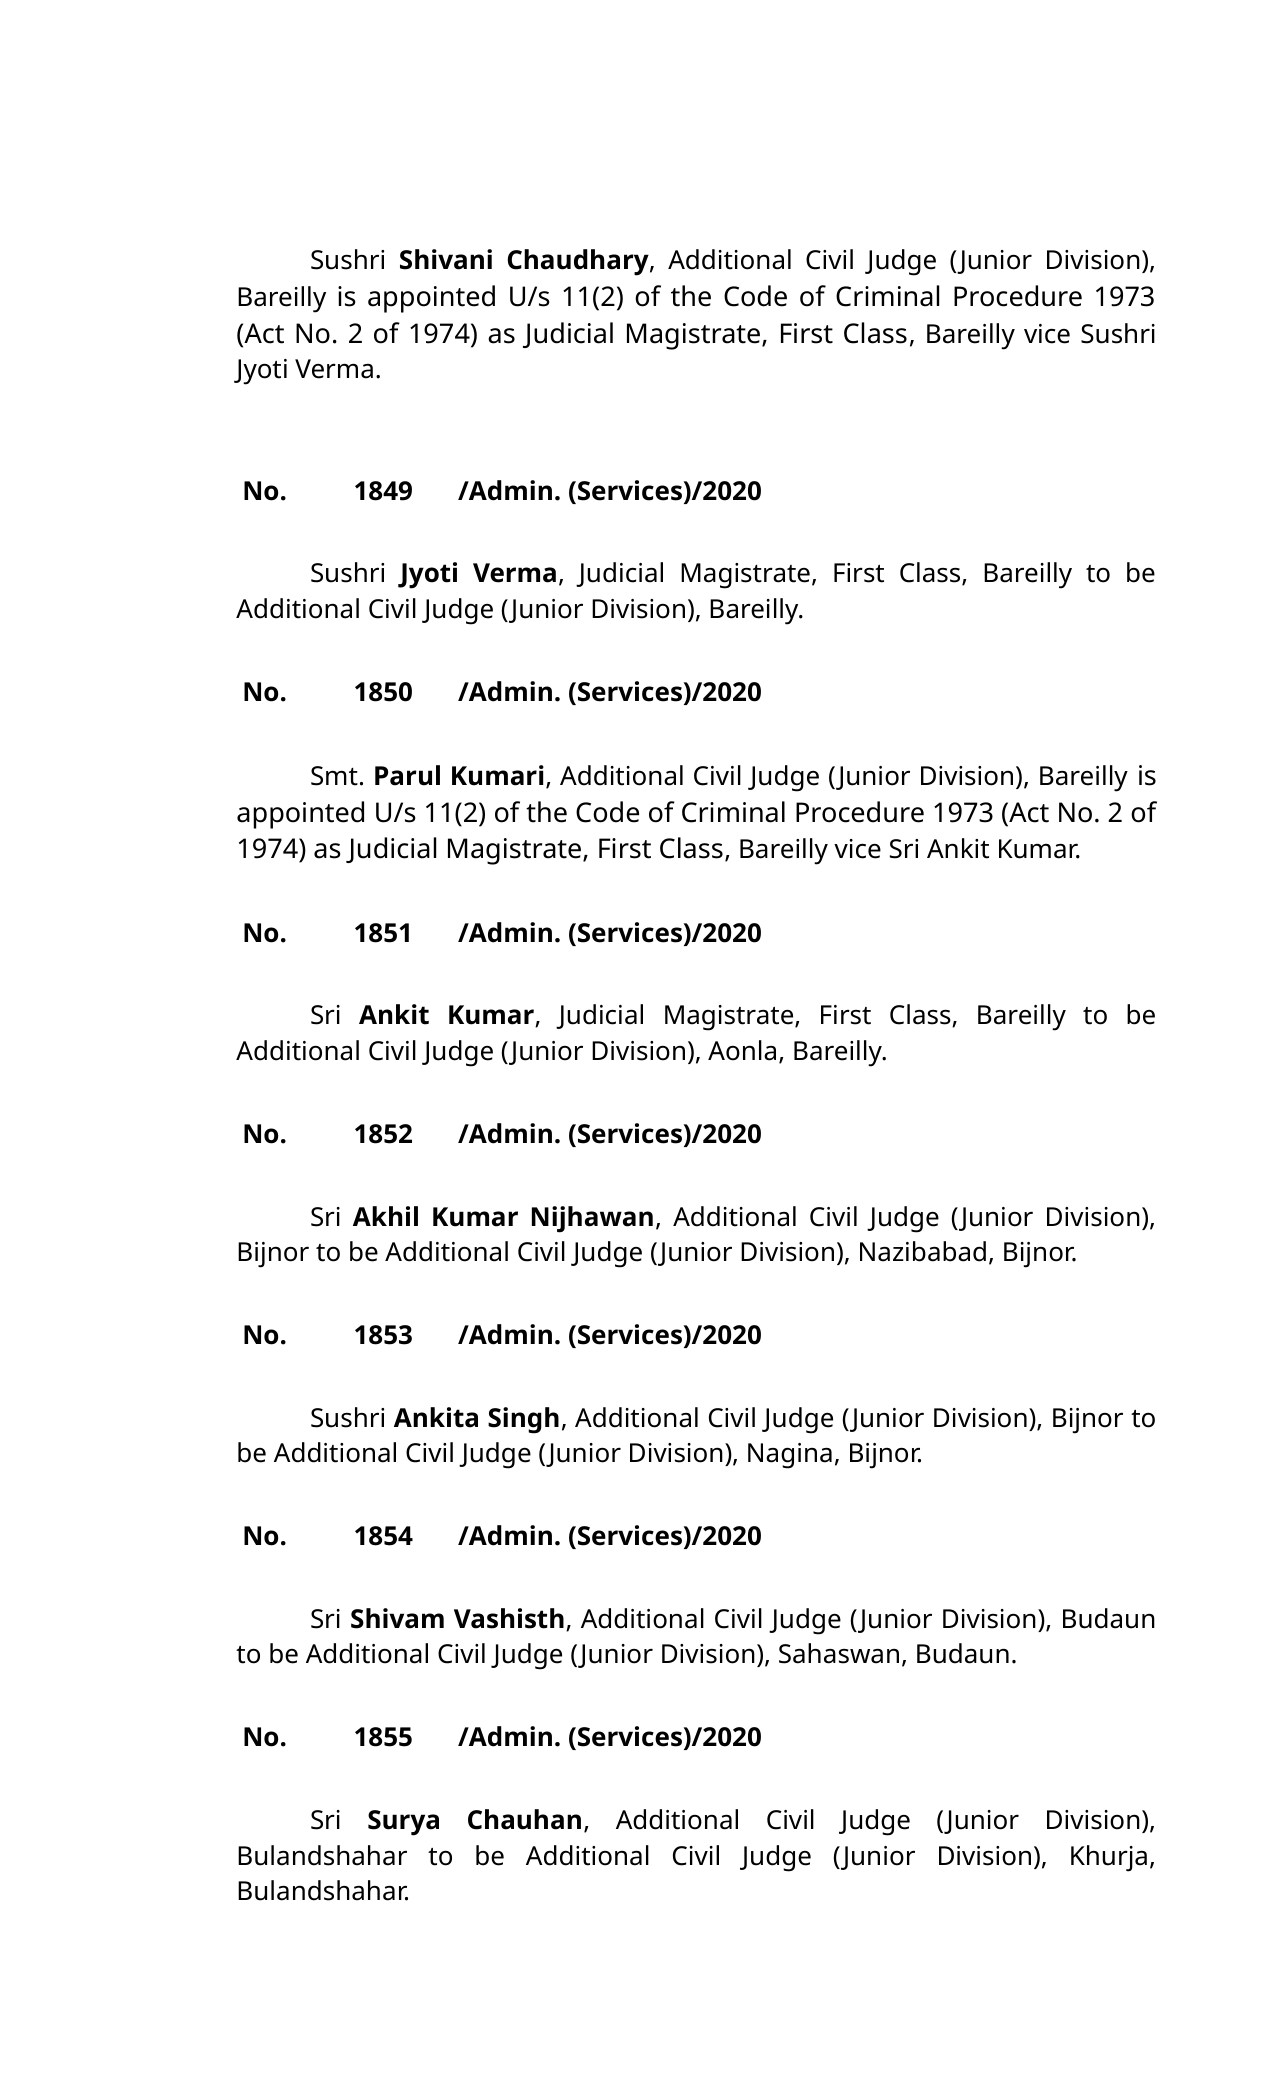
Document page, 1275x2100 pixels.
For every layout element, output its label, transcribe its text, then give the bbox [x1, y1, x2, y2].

text Sri Ankit Kumar, Judicial Magistrate, First Class, Bareilly to be Additional Civil Judge (Junior Division), Aonla, Bareilly. [236, 997, 1157, 1068]
table_header [310, 909, 452, 958]
table_header No. [236, 1512, 310, 1562]
text Smt. Parul Kumari, Additional Civil Judge (Junior Division), Bareilly is appointed U/s 11(2) of the Code of Criminal Procedure 1973 (Act No. 2 of 1974) as Judicial Magistrate, First Class, Bareilly vice Sri Ankit Kumar. [236, 756, 1157, 867]
table_header [310, 668, 452, 718]
table_header /Admin. (Services)/2020 [452, 1713, 795, 1763]
table_header [310, 1512, 452, 1562]
table_header [310, 1713, 452, 1763]
text Sushri Ankita Singh, Additional Civil Judge (Junior Division), Bijnor to be Additional Civil Judge (Junior Division), Nagina, Bijnor. [236, 1399, 1157, 1470]
table_header No. [236, 668, 310, 718]
text Sri Shivam Vashisth, Additional Civil Judge (Junior Division), Budaun to be Additional Civil Judge (Junior Division), Sahaswan, Budaun. [236, 1600, 1157, 1671]
table_header /Admin. (Services)/2020 [452, 668, 795, 718]
table_header /Admin. (Services)/2020 [452, 1311, 795, 1361]
table_header /Admin. (Services)/2020 [452, 1110, 795, 1159]
text Sushri Jyoti Verma, Judicial Magistrate, First Class, Bareilly to be Additional Civil Judge (Junior Division), Bareilly. [236, 555, 1157, 626]
table_header No. [236, 1110, 310, 1159]
table_header No. [236, 1713, 310, 1763]
table_header No. [236, 467, 310, 517]
table_header /Admin. (Services)/2020 [452, 909, 795, 958]
table_header [310, 1110, 452, 1159]
text Sushri Shivani Chaudhary, Additional Civil Judge (Junior Division), Bareilly is appointed U/s 11(2) of the Code of Criminal Procedure 1973 (Act No. 2 of 1974) as Judicial Magistrate, First Class, Bareilly vice Sushri Jyoti Verma. [236, 242, 1157, 386]
table_header /Admin. (Services)/2020 [452, 1512, 795, 1562]
table_header [310, 1311, 452, 1361]
table_header /Admin. (Services)/2020 [452, 467, 795, 517]
text Sri Surya Chauhan, Additional Civil Judge (Junior Division), Bulandshahar to be Additional Civil Judge (Junior Division), Khurja, Bulandshahar. [236, 1802, 1157, 1908]
text Sri Akhil Kumar Nijhawan, Additional Civil Judge (Junior Division), Bijnor to be Additional Civil Judge (Junior Division), Nazibabad, Bijnor. [236, 1198, 1157, 1269]
table_header No. [236, 909, 310, 958]
table_header No. [236, 1311, 310, 1361]
table_header [310, 467, 452, 517]
